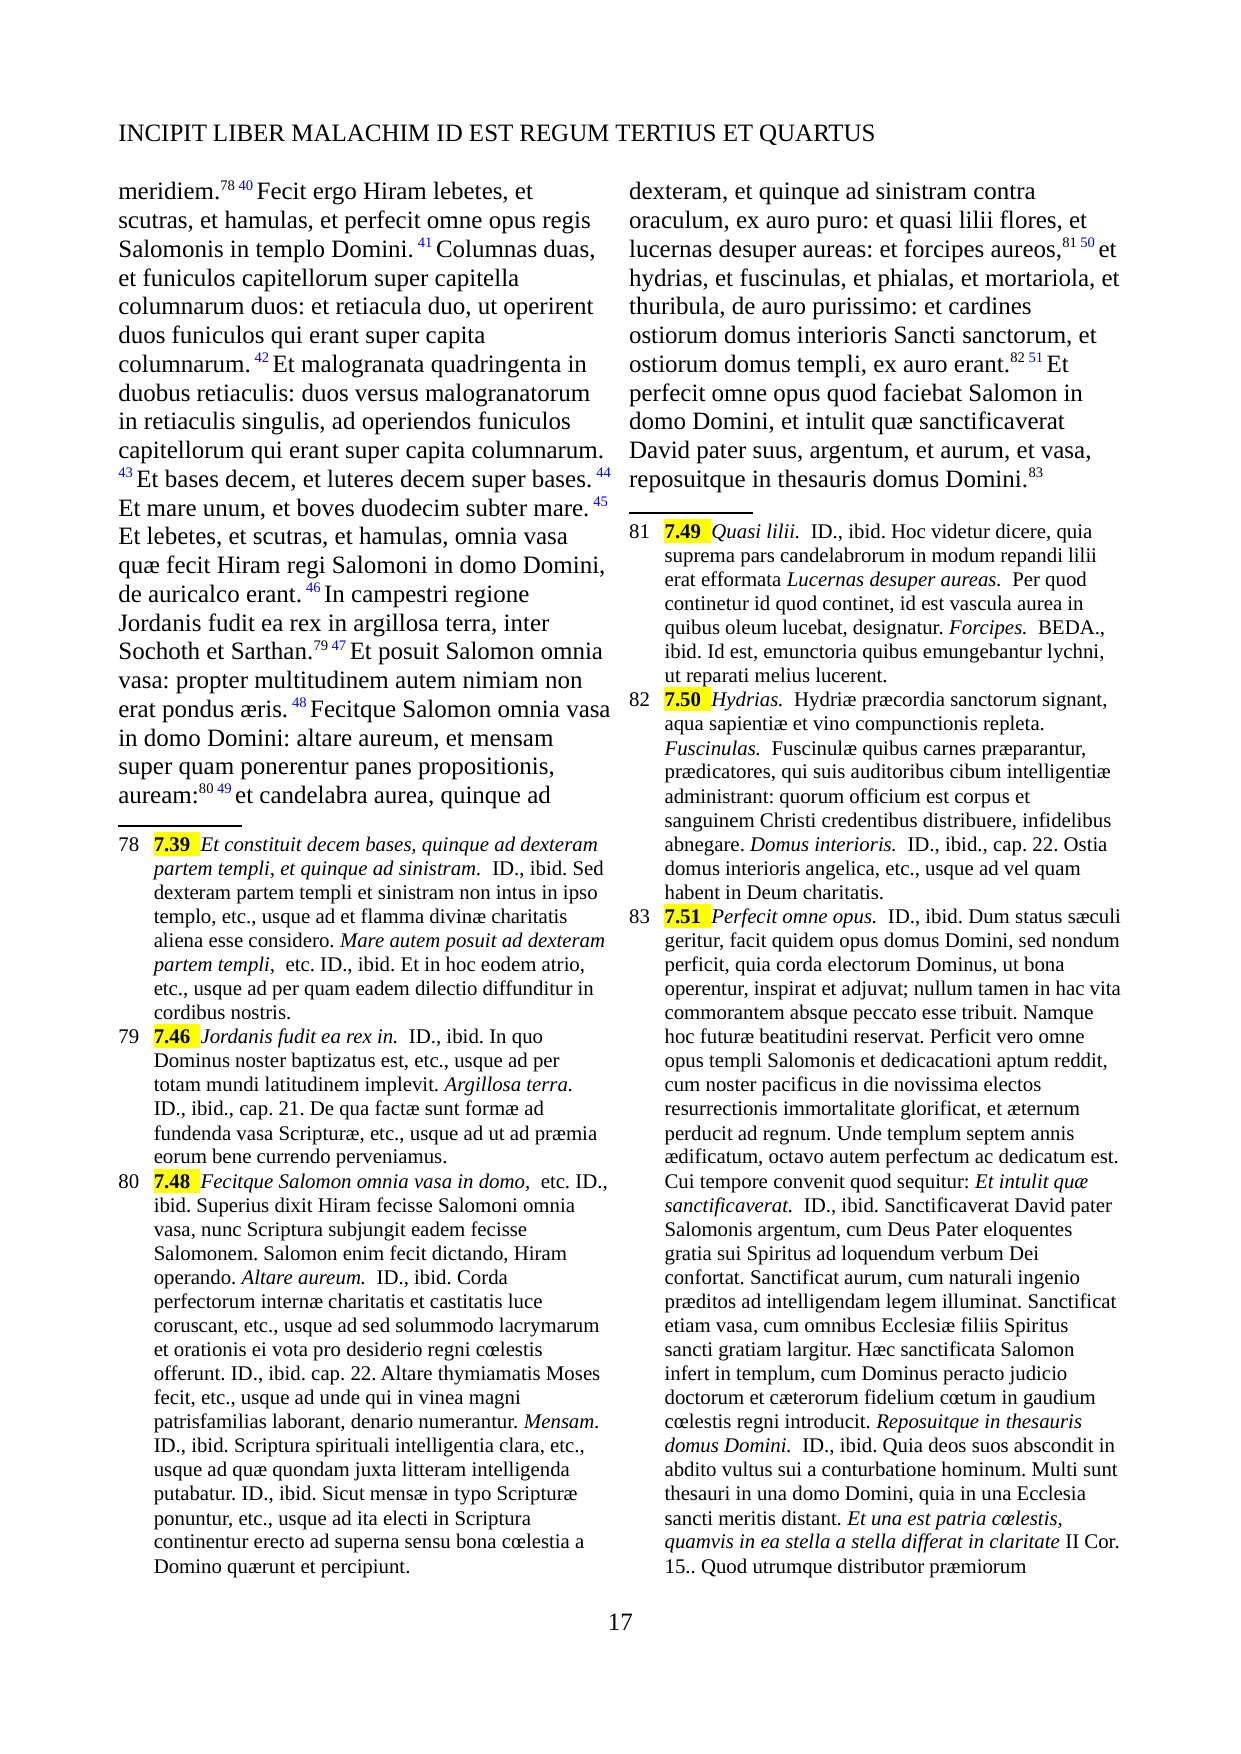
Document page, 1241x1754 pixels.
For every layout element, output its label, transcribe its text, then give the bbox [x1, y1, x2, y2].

text 7 Domum autem suam ædificavit Salomon tredecim annis, et ad perfectum usque perduxit. 2 Ædificavit quoque domum saltus Libani centum cubitorum longitudinis, et quinquaginta cubitorum latitudinis, et triginta cubitorum altitudinis: et quatuor deambulacra inter columnas cedrinas: ligna quippe cedrina exciderat in columnas. 3 Et tabulatis cedrinis vestivit totam cameram, quæ quadraginta quinque columnis sustentabatur. Unus autem ordo habebat columnas quindecim 4 contra se invicem positas, 5 et e regione se respicientes, æquali spatio inter columnas, et super columnas quadrangulata ligna in cunctis æqualia. 6 Et porticum columnarum fecit quinquaginta cubitorum longitudinis, et triginta cubitorum latitudinis: et alteram porticum in facie majoris porticus: et columnas, et epistylia super columnas. 7 Porticum quoque solii, in qua tribunal est, fecit: et texit lignis cedrinis a pavimento usque ad summitatem. 8 Et domuncula, in qua sedebatur ad judicandum, erat in media porticu simili opere. Domum quoque fecit filiæ Pharaonis (quam uxorem duxerat Salomon) tali opere, quali et hanc porticum. 9 Omnia lapidibus pretiosis, qui ad normam quamdam atque mensuram tam intrinsecus quam extrinsecus serrati erant: a fundamento usque ad summitatem parietum, et extrinsecus usque ad atrium majus. 10 Fundamenta autem de lapidibus pretiosis, lapidibus magnis, decem sive octo cubitorum. 11 Et desuper lapides pretiosi æqualis mensuræ secti erant, similiterque de cedro. 12 Et atrium majus rotundum trium ordinum de lapidibus sectis, et unius ordinis de dolata cedro: necnon et in atrio domus Domini interiori, et in porticu domus. 13 Misit quoque rex Salomon, et tulit Hiram de Tyro, 14 filium mulieris viduæ de tribu Nephthali, patre Tyrio, artificem ærarium, et plenum sapientia, et intelligentia, et doctrina, ad faciendum omne opus ex ære. Qui cum venisset ad regem Salomonem, fecit omne opus ejus. 15 Et finxit duas columnas æreas, decem et octo cubitorum altitudinis columnam unam: et linea duodecim cubitorum ambiebat columnam utramque. 16 Duo quoque capitella fecit, quæ ponerentur super capita columnarum, fusilia ex ære: quinque cubitorum altitudinis capitellum unum, et quinque cubitorum altitudinis capitellum alterum: 17 et quasi in modum retis, et catenarum sibi invicem miro opere contextarum. Utrumque capitellum columnarum fusile erat: septena versuum retiacula in capitello uno, et septena retiacula in capitello altero. 18 Et perfecit columnas, et duos ordines per circuitum retiaculorum singulorum, ut tegerent capitella quæ erant super summitatem, malogranatorum: eodem modo fecit et capitello secundo. 19 Capitella autem quæ erant super capita columnarum, quasi opere lilii fabricata erant in porticu quatuor cubitorum. 20 Et rursum alia capitella in summitate columnarum desuper juxta mensuram columnæ contra retiacula: malogranatorum autem ducenti ordines erant in circuitu capitelli secundi. 21 Et statuit duas columnas in porticu templi: cumque statuisset columnam dexteram, vocavit eam nomine Jachin: similiter erexit columnam secundam, et vocavit nomen ejus Booz. 22 Et super capita columnarum opus in modum lilii posuit: perfectumque est opus columnarum. 23 Fecit quoque mare fusile decem cubitorum a labio usque ad labium, rotundum in circuitu: quinque cubitorum altitudo ejus, et resticula triginta cubitorum cingebat illud per circuitum. 24 Et sculptura subter labium circuibat illud decem cubitis ambiens mare: duo ordines sculpturarum striatarum erant fusiles. 25 Et stabat super duodecim boves, e quibus tres respiciebant ad aquilonem, et tres ad occidentem, et tres ad meridiem, et tres ad orientem: et mare super eos desuper erat: quorum posteriora universa intrinsecus latitabant. 26 Grossitudo autem luteris, trium unciarum erat: labiumque ejus quasi labium calicis, et folium repandi lilii: duo millia batos capiebat. 27 Et fecit decem bases æneas, quatuor cubitorum longitudinis bases singulas, et quatuor cubitorum latitudinis, et trium cubitorum altitudinis. 28 Et ipsum opus basium, interrasile erat: et sculpturæ inter juncturas. 29 Et inter coronulas et plectas, leones et boves et cherubim, et in juncturis similiter desuper: et subter leones et boves, quasi lora ex ære dependentia. 30 Et quatuor rotæ per bases singulas, et axes ærei: et per quatuor partes quasi humeruli subter luterem fusiles, contra se invicem respectantes. 31 Os quoque luteris intrinsecus erat in capitis summitate: et quod forinsecus apparebat, unius cubiti erat totum rotundum, pariterque habebat unum cubitum et dimidium: in angulis autem columnarum variæ cælaturæ erant: et media intercolumnia, quadrata non rotunda. 32 Quatuor quoque rotæ quæ per quatuor angulos basis erant, cohærebant sibi subter basim: una rota habebat altitudinis cubitum et semis. 33 Tales autem rotæ erant quales solent in curru fieri: et axes earum, et radii, et canthi, et modioli, omnia fusilia. 34 Nam et humeruli illi quatuor per singulos angulos basis unius, ex ipsa basi fusiles et conjuncti erant. 35 In summitate autem basis erat quædam rotunditas dimidii cubiti, ita fabrefacta ut luter desuper posset imponi, habens cælaturas suas, variasque sculpturas ex semetipsa. 36 Sculpsit quoque in tabulatis illis quæ erant ex ære, et in angulis, cherubim, et leones, et palmas, quasi in similitudinem hominis stantis, ut non cælata, sed apposita per circuitum viderentur. 37 In hunc modum fecit decem bases, fusura una, et mensura, sculpturaque consimili. 38 Fecit quoque decem luteres æneos: quadraginta batos capiebat luter unus, eratque quatuor cubitorum: singulos quoque luteres per singulas, id est, decem bases, posuit. 39 Et constituit decem bases, quinque ad dexteram partem templi, et quinque ad sinistram: mare autem posuit ad dexteram partem templi contra orientem ad meridiem. 40 Fecit ergo Hiram lebetes, et scutras, et hamulas, et perfecit omne opus regis Salomonis in templo Domini. 41 Columnas duas, et funiculos capitellorum super capitella columnarum duos: et retiacula duo, ut operirent duos funiculos qui erant super capita columnarum. 42 Et malogranata quadringenta in duobus retiaculis: duos versus malogranatorum in retiaculis singulis, ad operiendos funiculos capitellorum qui erant super capita columnarum. 43 Et bases decem, et luteres decem super bases. 44 Et mare unum, et boves duodecim subter mare. 45 Et lebetes, et scutras, et hamulas, omnia vasa quæ fecit Hiram regi Salomoni in domo Domini, de auricalco erant. 46 In campestri regione Jordanis fudit ea rex in argillosa terra, inter Sochoth et Sarthan. 47 Et posuit Salomon omnia vasa: propter multitudinem autem nimiam non erat pondus æris. 48 Fecitque Salomon omnia vasa in domo Domini: altare aureum, et mensam super quam ponerentur panes propositionis, auream: 49 et candelabra aurea, quinque ad dexteram, et quinque ad sinistram contra oraculum, ex auro puro: et quasi lilii flores, et lucernas desuper aureas: et forcipes aureos, 50 et hydrias, et fuscinulas, et phialas, et mortariola, et thuribula, de auro purissimo: et cardines ostiorum domus interioris Sancti sanctorum, et ostiorum domus templi, ex auro erant. 51 Et perfecit omne opus quod faciebat Salomon in domo Domini, et intulit quæ sanctificaverat David pater suus, argentum, et aurum, et vasa, reposuitque in thesauris domus Domini. [118, 176, 611, 809]
text 7.49 Quasi lilii. ID., ibid. Hoc videtur dicere, quia suprema pars candelabrorum in modum repandi lilii erat efformata Lucernas desuper aureas. Per quod continetur id quod continet, id est vascula aurea in quibus oleum lucebat, designatur. Forcipes. BEDA., ibid. Id est, emunctoria quibus emungebantur lychni, ut reparati melius lucerent. [629, 519, 1122, 687]
text 7.50 Hydrias. Hydriæ præcordia sanctorum signant, aqua sapientiæ et vino compunctionis repleta. Fuscinulas. Fuscinulæ quibus carnes præparantur, prædicatores, qui suis auditoribus cibum intelligentiæ administrant: quorum officium est corpus et sanguinem Christi credentibus distribuere, infidelibus abnegare. Domus interioris. ID., ibid., cap. 22. Ostia domus interioris angelica, etc., usque ad vel quam habent in Deum charitatis. [629, 687, 1122, 904]
text 7 Domum autem suam ædificavit Salomon tredecim annis, et ad perfectum usque perduxit. 2 Ædificavit quoque domum saltus Libani centum cubitorum longitudinis, et quinquaginta cubitorum latitudinis, et triginta cubitorum altitudinis: et quatuor deambulacra inter columnas cedrinas: ligna quippe cedrina exciderat in columnas. 3 Et tabulatis cedrinis vestivit totam cameram, quæ quadraginta quinque columnis sustentabatur. Unus autem ordo habebat columnas quindecim 4 contra se invicem positas, 5 et e regione se respicientes, æquali spatio inter columnas, et super columnas quadrangulata ligna in cunctis æqualia. 6 Et porticum columnarum fecit quinquaginta cubitorum longitudinis, et triginta cubitorum latitudinis: et alteram porticum in facie majoris porticus: et columnas, et epistylia super columnas. 7 Porticum quoque solii, in qua tribunal est, fecit: et texit lignis cedrinis a pavimento usque ad summitatem. 8 Et domuncula, in qua sedebatur ad judicandum, erat in media porticu simili opere. Domum quoque fecit filiæ Pharaonis (quam uxorem duxerat Salomon) tali opere, quali et hanc porticum. 9 Omnia lapidibus pretiosis, qui ad normam quamdam atque mensuram tam intrinsecus quam extrinsecus serrati erant: a fundamento usque ad summitatem parietum, et extrinsecus usque ad atrium majus. 10 Fundamenta autem de lapidibus pretiosis, lapidibus magnis, decem sive octo cubitorum. 11 Et desuper lapides pretiosi æqualis mensuræ secti erant, similiterque de cedro. 12 Et atrium majus rotundum trium ordinum de lapidibus sectis, et unius ordinis de dolata cedro: necnon et in atrio domus Domini interiori, et in porticu domus. 13 Misit quoque rex Salomon, et tulit Hiram de Tyro, 14 filium mulieris viduæ de tribu Nephthali, patre Tyrio, artificem ærarium, et plenum sapientia, et intelligentia, et doctrina, ad faciendum omne opus ex ære. Qui cum venisset ad regem Salomonem, fecit omne opus ejus. 15 Et finxit duas columnas æreas, decem et octo cubitorum altitudinis columnam unam: et linea duodecim cubitorum ambiebat columnam utramque. 16 Duo quoque capitella fecit, quæ ponerentur super capita columnarum, fusilia ex ære: quinque cubitorum altitudinis capitellum unum, et quinque cubitorum altitudinis capitellum alterum: 17 et quasi in modum retis, et catenarum sibi invicem miro opere contextarum. Utrumque capitellum columnarum fusile erat: septena versuum retiacula in capitello uno, et septena retiacula in capitello altero. 18 Et perfecit columnas, et duos ordines per circuitum retiaculorum singulorum, ut tegerent capitella quæ erant super summitatem, malogranatorum: eodem modo fecit et capitello secundo. 19 Capitella autem quæ erant super capita columnarum, quasi opere lilii fabricata erant in porticu quatuor cubitorum. 20 Et rursum alia capitella in summitate columnarum desuper juxta mensuram columnæ contra retiacula: malogranatorum autem ducenti ordines erant in circuitu capitelli secundi. 21 Et statuit duas columnas in porticu templi: cumque statuisset columnam dexteram, vocavit eam nomine Jachin: similiter erexit columnam secundam, et vocavit nomen ejus Booz. 22 Et super capita columnarum opus in modum lilii posuit: perfectumque est opus columnarum. 23 Fecit quoque mare fusile decem cubitorum a labio usque ad labium, rotundum in circuitu: quinque cubitorum altitudo ejus, et resticula triginta cubitorum cingebat illud per circuitum. 24 Et sculptura subter labium circuibat illud decem cubitis ambiens mare: duo ordines sculpturarum striatarum erant fusiles. 25 Et stabat super duodecim boves, e quibus tres respiciebant ad aquilonem, et tres ad occidentem, et tres ad meridiem, et tres ad orientem: et mare super eos desuper erat: quorum posteriora universa intrinsecus latitabant. 26 Grossitudo autem luteris, trium unciarum erat: labiumque ejus quasi labium calicis, et folium repandi lilii: duo millia batos capiebat. 27 Et fecit decem bases æneas, quatuor cubitorum longitudinis bases singulas, et quatuor cubitorum latitudinis, et trium cubitorum altitudinis. 28 Et ipsum opus basium, interrasile erat: et sculpturæ inter juncturas. 29 Et inter coronulas et plectas, leones et boves et cherubim, et in juncturis similiter desuper: et subter leones et boves, quasi lora ex ære dependentia. 30 Et quatuor rotæ per bases singulas, et axes ærei: et per quatuor partes quasi humeruli subter luterem fusiles, contra se invicem respectantes. 31 Os quoque luteris intrinsecus erat in capitis summitate: et quod forinsecus apparebat, unius cubiti erat totum rotundum, pariterque habebat unum cubitum et dimidium: in angulis autem columnarum variæ cælaturæ erant: et media intercolumnia, quadrata non rotunda. 32 Quatuor quoque rotæ quæ per quatuor angulos basis erant, cohærebant sibi subter basim: una rota habebat altitudinis cubitum et semis. 33 Tales autem rotæ erant quales solent in curru fieri: et axes earum, et radii, et canthi, et modioli, omnia fusilia. 34 Nam et humeruli illi quatuor per singulos angulos basis unius, ex ipsa basi fusiles et conjuncti erant. 35 In summitate autem basis erat quædam rotunditas dimidii cubiti, ita fabrefacta ut luter desuper posset imponi, habens cælaturas suas, variasque sculpturas ex semetipsa. 36 Sculpsit quoque in tabulatis illis quæ erant ex ære, et in angulis, cherubim, et leones, et palmas, quasi in similitudinem hominis stantis, ut non cælata, sed apposita per circuitum viderentur. 37 In hunc modum fecit decem bases, fusura una, et mensura, sculpturaque consimili. 38 Fecit quoque decem luteres æneos: quadraginta batos capiebat luter unus, eratque quatuor cubitorum: singulos quoque luteres per singulas, id est, decem bases, posuit. 39 Et constituit decem bases, quinque ad dexteram partem templi, et quinque ad sinistram: mare autem posuit ad dexteram partem templi contra orientem ad meridiem. 40 Fecit ergo Hiram lebetes, et scutras, et hamulas, et perfecit omne opus regis Salomonis in templo Domini. 41 Columnas duas, et funiculos capitellorum super capitella columnarum duos: et retiacula duo, ut operirent duos funiculos qui erant super capita columnarum. 42 Et malogranata quadringenta in duobus retiaculis: duos versus malogranatorum in retiaculis singulis, ad operiendos funiculos capitellorum qui erant super capita columnarum. 43 Et bases decem, et luteres decem super bases. 44 Et mare unum, et boves duodecim subter mare. 45 Et lebetes, et scutras, et hamulas, omnia vasa quæ fecit Hiram regi Salomoni in domo Domini, de auricalco erant. 46 In campestri regione Jordanis fudit ea rex in argillosa terra, inter Sochoth et Sarthan. 47 Et posuit Salomon omnia vasa: propter multitudinem autem nimiam non erat pondus æris. 48 Fecitque Salomon omnia vasa in domo Domini: altare aureum, et mensam super quam ponerentur panes propositionis, auream: 49 et candelabra aurea, quinque ad dexteram, et quinque ad sinistram contra oraculum, ex auro puro: et quasi lilii flores, et lucernas desuper aureas: et forcipes aureos, 50 et hydrias, et fuscinulas, et phialas, et mortariola, et thuribula, de auro purissimo: et cardines ostiorum domus interioris Sancti sanctorum, et ostiorum domus templi, ex auro erant. 51 Et perfecit omne opus quod faciebat Salomon in domo Domini, et intulit quæ sanctificaverat David pater suus, argentum, et aurum, et vasa, reposuitque in thesauris domus Domini. [629, 176, 1122, 493]
text 7.51 Perfecit omne opus. ID., ibid. Dum status sæculi geritur, facit quidem opus domus Domini, sed nondum perficit, quia corda electorum Dominus, ut bona operentur, inspirat et adjuvat; nullum tamen in hac vita commorantem absque peccato esse tribuit. Namque hoc futuræ beatitudini reservat. Perficit vero omne opus templi Salomonis et dedicacationi aptum reddit, cum noster pacificus in die novissima electos resurrectionis immortalitate glorificat, et æternum perducit ad regnum. Unde templum septem annis ædificatum, octavo autem perfectum ac dedicatum est. Cui tempore convenit quod sequitur: Et intulit quæ sanctificaverat. ID., ibid. Sanctificaverat David pater Salomonis argentum, cum Deus Pater eloquentes gratia sui Spiritus ad loquendum verbum Dei confortat. Sanctificat aurum, cum naturali ingenio præditos ad intelligendam legem illuminat. Sanctificat etiam vasa, cum omnibus Ecclesiæ filiis Spiritus sancti gratiam largitur. Hæc sanctificata Salomon infert in templum, cum Dominus peracto judicio doctorum et cæterorum fidelium cœtum in gaudium cœlestis regni introducit. Reposuitque in thesauris domus Domini. ID., ibid. Quia deos suos abscondit in abdito vultus sui a conturbatione hominum. Multi sunt thesauri in una domo Domini, quia in una Ecclesia sancti meritis distant. Et una est patria cœlestis, quamvis in ea stella a stella differat in claritate II Cor. 15.. Quod utrumque distributor præmiorum [629, 904, 1122, 1578]
text 7.46 Jordanis fudit ea rex in. ID., ibid. In quo Dominus noster baptizatus est, etc., usque ad per totam mundi latitudinem implevit. Argillosa terra. ID., ibid., cap. 21. De qua factæ sunt formæ ad fundenda vasa Scripturæ, etc., usque ad ut ad præmia eorum bene currendo perveniamus. [118, 1024, 611, 1168]
text 7.48 Fecitque Salomon omnia vasa in domo, etc. ID., ibid. Superius dixit Hiram fecisse Salomoni omnia vasa, nunc Scriptura subjungit eadem fecisse Salomonem. Salomon enim fecit dictando, Hiram operando. Altare aureum. ID., ibid. Corda perfectorum internæ charitatis et castitatis luce coruscant, etc., usque ad sed solummodo lacrymarum et orationis ei vota pro desiderio regni cœlestis offerunt. ID., ibid. cap. 22. Altare thymiamatis Moses fecit, etc., usque ad unde qui in vinea magni patrisfamilias laborant, denario numerantur. Mensam. ID., ibid. Scriptura spirituali intelligentia clara, etc., usque ad quæ quondam juxta litteram intelligenda putabatur. ID., ibid. Sicut mensæ in typo Scripturæ ponuntur, etc., usque ad ita electi in Scriptura continentur erecto ad superna sensu bona cœlestia a Domino quærunt et percipiunt. [118, 1168, 611, 1578]
text 7.39 Et constituit decem bases, quinque ad dexteram partem templi, et quinque ad sinistram. ID., ibid. Sed dexteram partem templi et sinistram non intus in ipso templo, etc., usque ad et flamma divinæ charitatis aliena esse considero. Mare autem posuit ad dexteram partem templi, etc. ID., ibid. Et in hoc eodem atrio, etc., usque ad per quam eadem dilectio diffunditur in cordibus nostris. [118, 832, 611, 1024]
